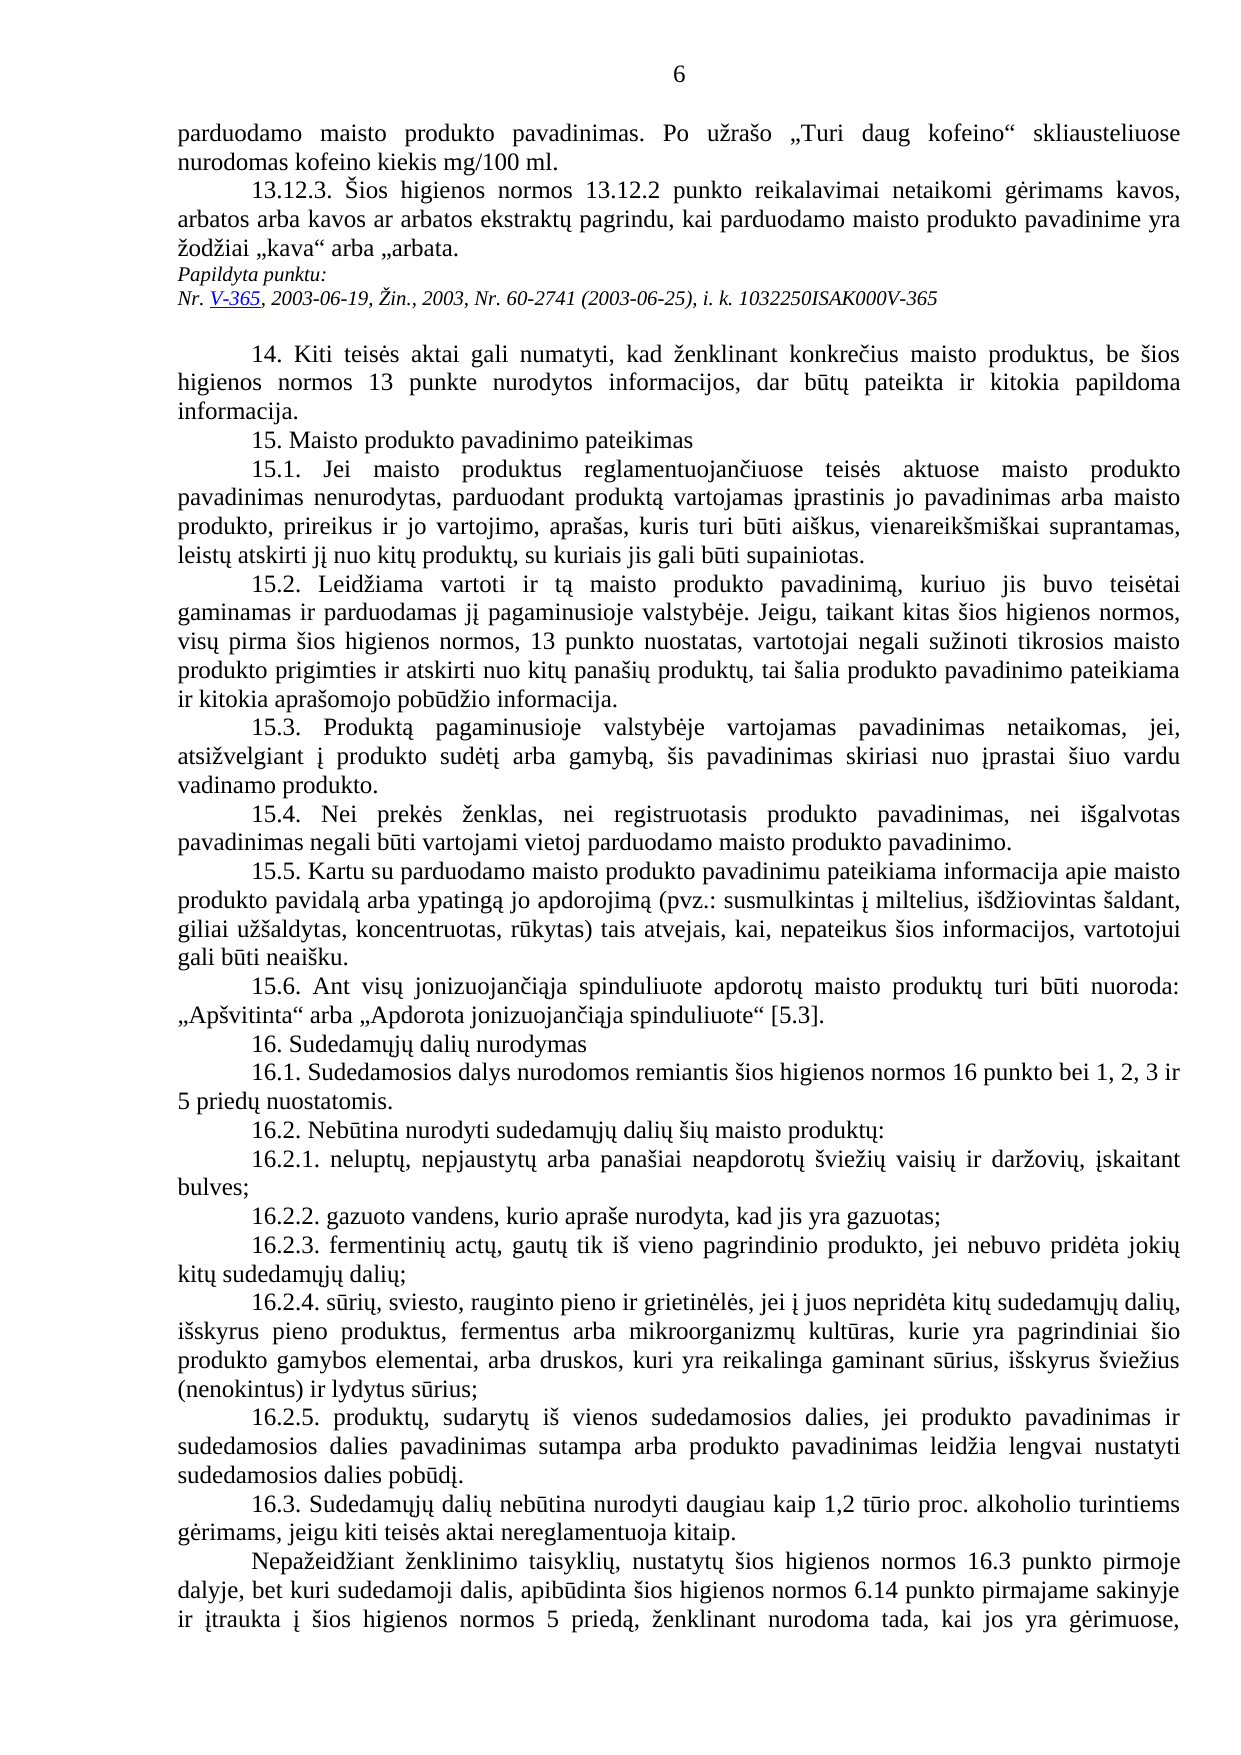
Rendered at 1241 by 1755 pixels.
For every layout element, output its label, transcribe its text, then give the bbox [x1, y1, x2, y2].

text 15.1. Jei maisto produktus reglamentuojančiuose teisės aktuose maisto produkto pavadinimas nenurodytas, parduodant produktą vartojamas įprastinis jo pavadinimas arba maisto produkto, prireikus ir jo vartojimo, aprašas, kuris turi būti aiškus, vienareikšmiškai suprantamas, leistų atskirti jį nuo kitų produktų, su kuriais jis gali būti supainiotas. [177, 454, 1181, 569]
text 15.4. Nei prekės ženklas, nei registruotasis produkto pavadinimas, nei išgalvotas pavadinimas negali būti vartojami vietoj parduodamo maisto produkto pavadinimo. [177, 799, 1181, 856]
text 16.2.3. fermentinių actų, gautų tik iš vieno pagrindinio produkto, jei nebuvo pridėta jokių kitų sudedamųjų dalių; [177, 1230, 1181, 1287]
text Nepažeidžiant ženklinimo taisyklių, nustatytų šios higienos normos 16.3 punkto pirmoje dalyje, bet kuri sudedamoji dalis, apibūdinta šios higienos normos 6.14 punkto pirmajame sakinyje ir įtraukta į šios higienos normos 5 priedą, ženklinant nurodoma tada, kai jos yra gėrimuose, [177, 1546, 1181, 1632]
text 16.2.5. produktų, sudarytų iš vienos sudedamosios dalies, jei produkto pavadinimas ir sudedamosios dalies pavadinimas sutampa arba produkto pavadinimas leidžia lengvai nustatyti sudedamosios dalies pobūdį. [177, 1402, 1181, 1489]
text Nr. V-365, 2003-06-19, Žin., 2003, Nr. 60-2741 (2003-06-25), i. k. 1032250ISAK000V-365 [177, 286, 1181, 310]
text 15.2. Leidžiama vartoti ir tą maisto produkto pavadinimą, kuriuo jis buvo teisėtai gaminamas ir parduodamas jį pagaminusioje valstybėje. Jeigu, taikant kitas šios higienos normos, visų pirma šios higienos normos, 13 punkto nuostatas, vartotojai negali sužinoti tikrosios maisto produkto prigimties ir atskirti nuo kitų panašių produktų, tai šalia produkto pavadinimo pateikiama ir kitokia aprašomojo pobūdžio informacija. [177, 569, 1181, 712]
text 15.3. Produktą pagaminusioje valstybėje vartojamas pavadinimas netaikomas, jei, atsižvelgiant į produkto sudėtį arba gamybą, šis pavadinimas skiriasi nuo įprastai šiuo vardu vadinamo produkto. [177, 712, 1181, 799]
text 16.2.4. sūrių, sviesto, rauginto pieno ir grietinėlės, jei į juos nepridėta kitų sudedamųjų dalių, išskyrus pieno produktus, fermentus arba mikroorganizmų kultūras, kurie yra pagrindiniai šio produkto gamybos elementai, arba druskos, kuri yra reikalinga gaminant sūrius, išskyrus šviežius (nenokintus) ir lydytus sūrius; [177, 1287, 1181, 1402]
text 15. Maisto produkto pavadinimo pateikimas [177, 425, 1181, 454]
text 14. Kiti teisės aktai gali numatyti, kad ženklinant konkrečius maisto produktus, be šios higienos normos 13 punkte nurodytos informacijos, dar būtų pateikta ir kitokia papildoma informacija. [177, 339, 1181, 425]
text 16. Sudedamųjų dalių nurodymas [177, 1029, 1181, 1057]
text 16.2. Nebūtina nurodyti sudedamųjų dalių šių maisto produktų: [177, 1115, 1181, 1144]
text 16.1. Sudedamosios dalys nurodomos remiantis šios higienos normos 16 punkto bei 1, 2, 3 ir 5 priedų nuostatomis. [177, 1057, 1181, 1115]
text 16.2.1. neluptų, nepjaustytų arba panašiai neapdorotų šviežių vaisių ir daržovių, įskaitant bulves; [177, 1144, 1181, 1201]
text parduodamo maisto produkto pavadinimas. Po užrašo „Turi daug kofeino“ skliausteliuose nurodomas kofeino kiekis mg/100 ml. [177, 118, 1181, 176]
text 13.12.3. Šios higienos normos 13.12.2 punkto reikalavimai netaikomi gėrimams kavos, arbatos arba kavos ar arbatos ekstraktų pagrindu, kai parduodamo maisto produkto pavadinime yra žodžiai „kava“ arba „arbata. [177, 176, 1181, 262]
text 16.3. Sudedamųjų dalių nebūtina nurodyti daugiau kaip 1,2 tūrio proc. alkoholio turintiems gėrimams, jeigu kiti teisės aktai nereglamentuoja kitaip. [177, 1489, 1181, 1546]
text 15.5. Kartu su parduodamo maisto produkto pavadinimu pateikiama informacija apie maisto produkto pavidalą arba ypatingą jo apdorojimą (pvz.: susmulkintas į miltelius, išdžiovintas šaldant, giliai užšaldytas, koncentruotas, rūkytas) tais atvejais, kai, nepateikus šios informacijos, vartotojui gali būti neaišku. [177, 856, 1181, 971]
text 16.2.2. gazuoto vandens, kurio apraše nurodyta, kad jis yra gazuotas; [177, 1201, 1181, 1230]
text 15.6. Ant visų jonizuojančiąja spinduliuote apdorotų maisto produktų turi būti nuoroda: „Apšvitinta“ arba „Apdorota jonizuojančiąja spinduliuote“ [5.3]. [177, 971, 1181, 1029]
text Papildyta punktu: [177, 262, 1181, 286]
